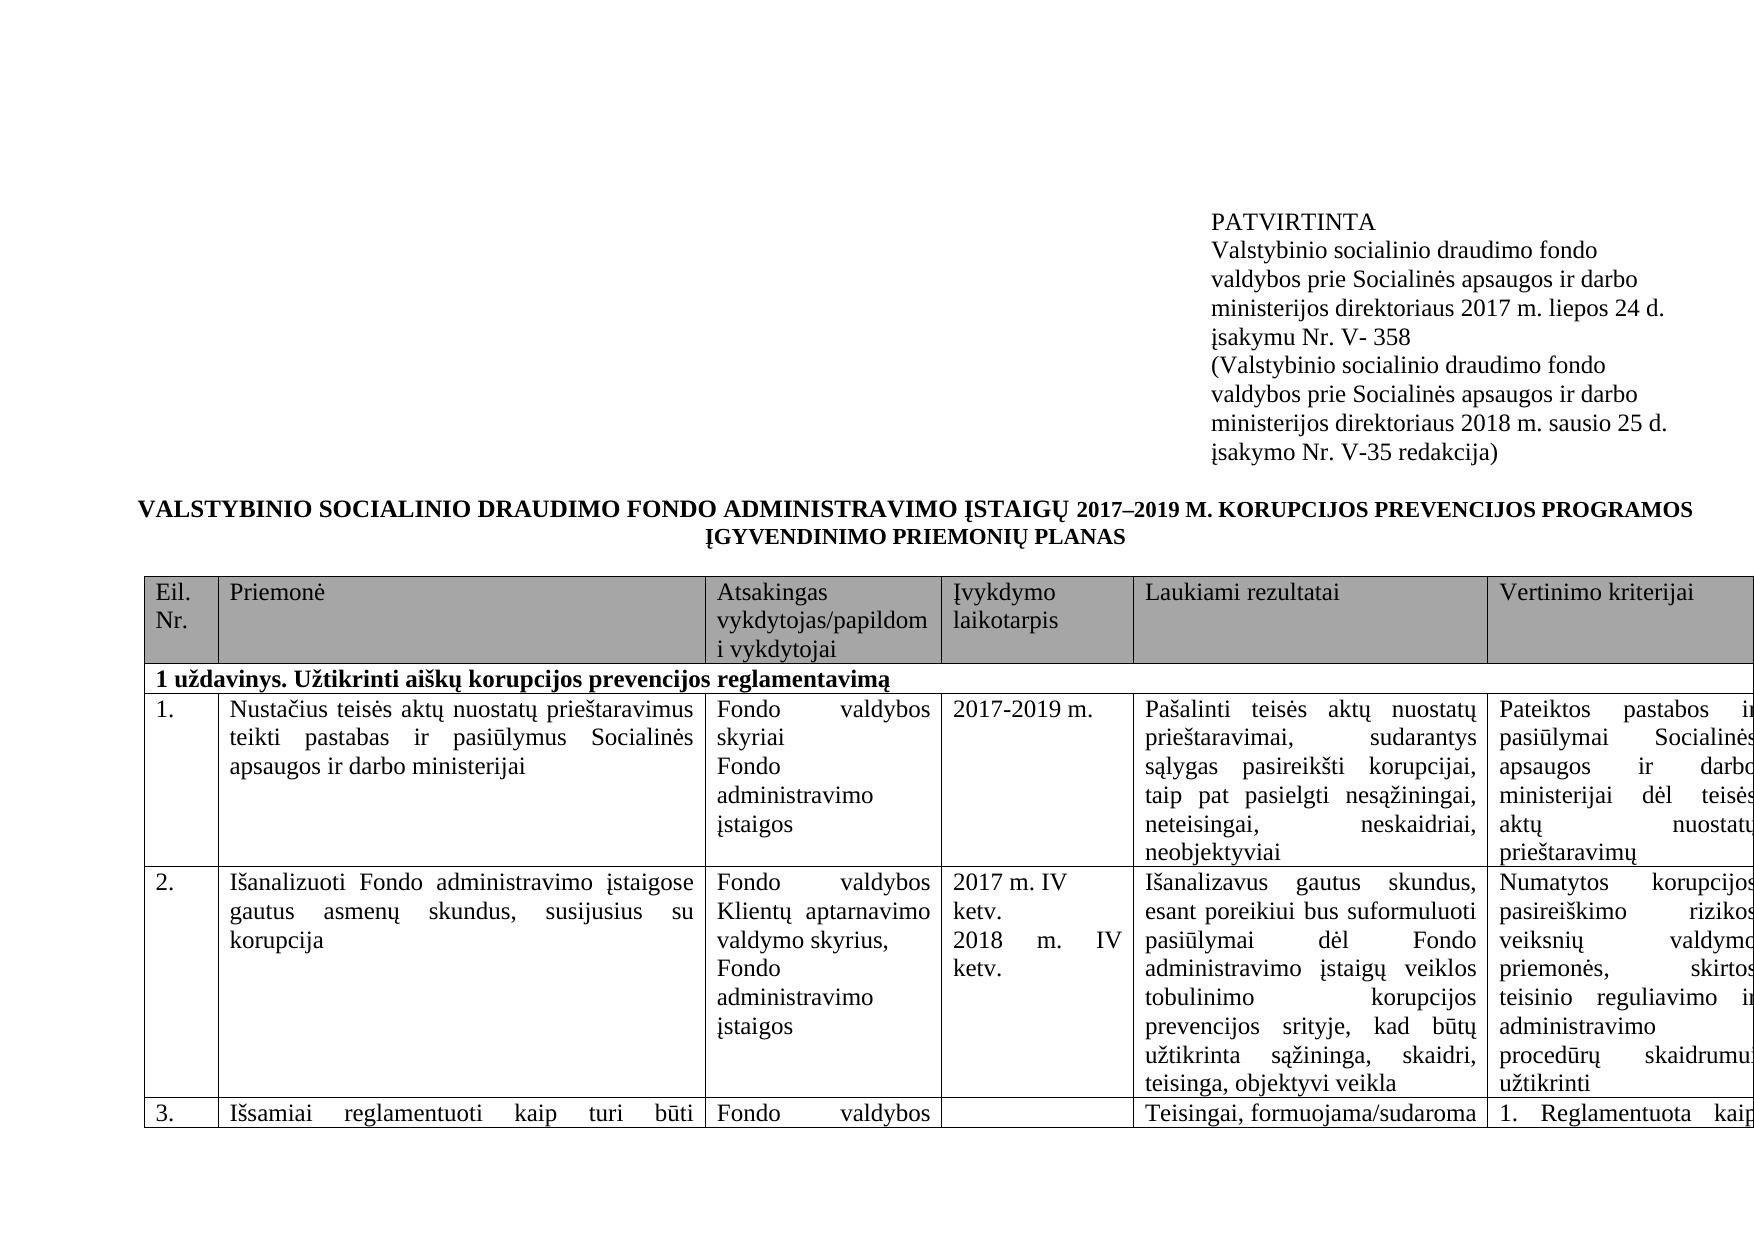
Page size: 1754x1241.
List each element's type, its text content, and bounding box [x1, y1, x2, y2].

table_cell Fondo valdybos Klientų aptarnavimo valdymo skyrius, Fondo administravimo įstaigos [706, 867, 941, 1097]
table_cell [942, 1098, 1133, 1127]
table_header Įvykdymo laikotarpis [942, 577, 1133, 663]
table_cell 1. Reglamentuota kaip turi būti formuojama/sudaroma ataskaitinio ketvirčio draudėjo finansinė ataskaita (forma F4), kai vykdoma draudėjo reorganizacija (prijungimo ar sujungimo būdu); kai vykdoma reorganizacija draudėjų, kurių apskaita vykdoma skirtinguose teritoriniuose skyriuose. 2. Pateiktas IS keitimo užsakymas atsižvelgiant į nustatytą reglamentavimą. [1488, 1098, 1753, 1127]
table_cell Numatytos korupcijos pasireiškimo rizikos veiksnių valdymo priemonės, skirtos teisinio reguliavimo ir administravimo procedūrų skaidrumui užtikrinti [1488, 867, 1753, 1097]
table_cell Fondo valdybos skyriai Fondo administravimo įstaigos [706, 694, 941, 866]
text (Valstybinio socialinio draudimo fondo [1211, 350, 1713, 379]
table_cell Išanalizuoti Fondo administravimo įstaigose gautus asmenų skundus, susijusius su korupcija [219, 867, 705, 1097]
table_cell Išsamiai reglamentuoti kaip turi būti [219, 1098, 705, 1127]
table_cell 2017 m. IV ketv. 2018 m. IV ketv. [942, 867, 1133, 1097]
table_cell Pašalinti teisės aktų nuostatų prieštaravimai, sudarantys sąlygas pasireikšti korupcijai, taip pat pasielgti nesąžiningai, neteisingai, neskaidriai, neobjektyviai [1134, 694, 1487, 866]
table_cell 1. [145, 694, 218, 866]
table_cell 2. [145, 867, 218, 1097]
table_cell Išanalizavus gautus skundus, esant poreikiui bus suformuluoti pasiūlymai dėl Fondo administravimo įstaigų veiklos tobulinimo korupcijos prevencijos srityje, kad būtų užtikrinta sąžininga, skaidri, teisinga, objektyvi veikla [1134, 867, 1487, 1097]
table_cell 2017-2019 m. [942, 694, 1133, 866]
table_header Vertinimo kriterijai [1488, 577, 1753, 663]
text PATVIRTINTA [1211, 207, 1713, 235]
table_header Atsakingas vykdytojas/papildomi vykdytojai [706, 577, 941, 663]
table_cell Pateiktos pastabos ir pasiūlymai Socialinės apsaugos ir darbo ministerijai dėl teisės aktų nuostatų prieštaravimų [1488, 694, 1753, 866]
text Valstybinio socialinio draudimo fondo [1211, 235, 1713, 264]
table_cell Teisingai, formuojama/sudaroma [1134, 1098, 1487, 1127]
table_header Priemonė [219, 577, 705, 663]
table_cell 3. [145, 1098, 218, 1127]
text VALSTYBINIO SOCIALINIO DRAUDIMO FONDO ADMINISTRAVIMO ĮSTAIGŲ 2017–2019 M. KORUPCIJOS PREVENCIJOS PROGRAMOS ĮGYVENDINIMO PRIEMONIŲ PLANAS [118, 494, 1713, 549]
table_cell Nustačius teisės aktų nuostatų prieštaravimus teikti pastabas ir pasiūlymus Socialinės apsaugos ir darbo ministerijai [219, 694, 705, 866]
table_header Laukiami rezultatai [1134, 577, 1487, 663]
table_header Eil. Nr. [145, 577, 218, 663]
table_cell Fondo valdybos [706, 1098, 941, 1127]
table_cell 1 uždavinys. Užtikrinti aiškų korupcijos prevencijos reglamentavimą [145, 664, 1753, 693]
text valdybos prie Socialinės apsaugos ir darbo ministerijos direktoriaus 2018 m. sausio 25 d. įsakymo Nr. V-35 redakcija) [1211, 379, 1713, 465]
text valdybos prie Socialinės apsaugos ir darbo ministerijos direktoriaus 2017 m. liepos 24 d. įsakymu Nr. V- 358 [1211, 264, 1713, 350]
